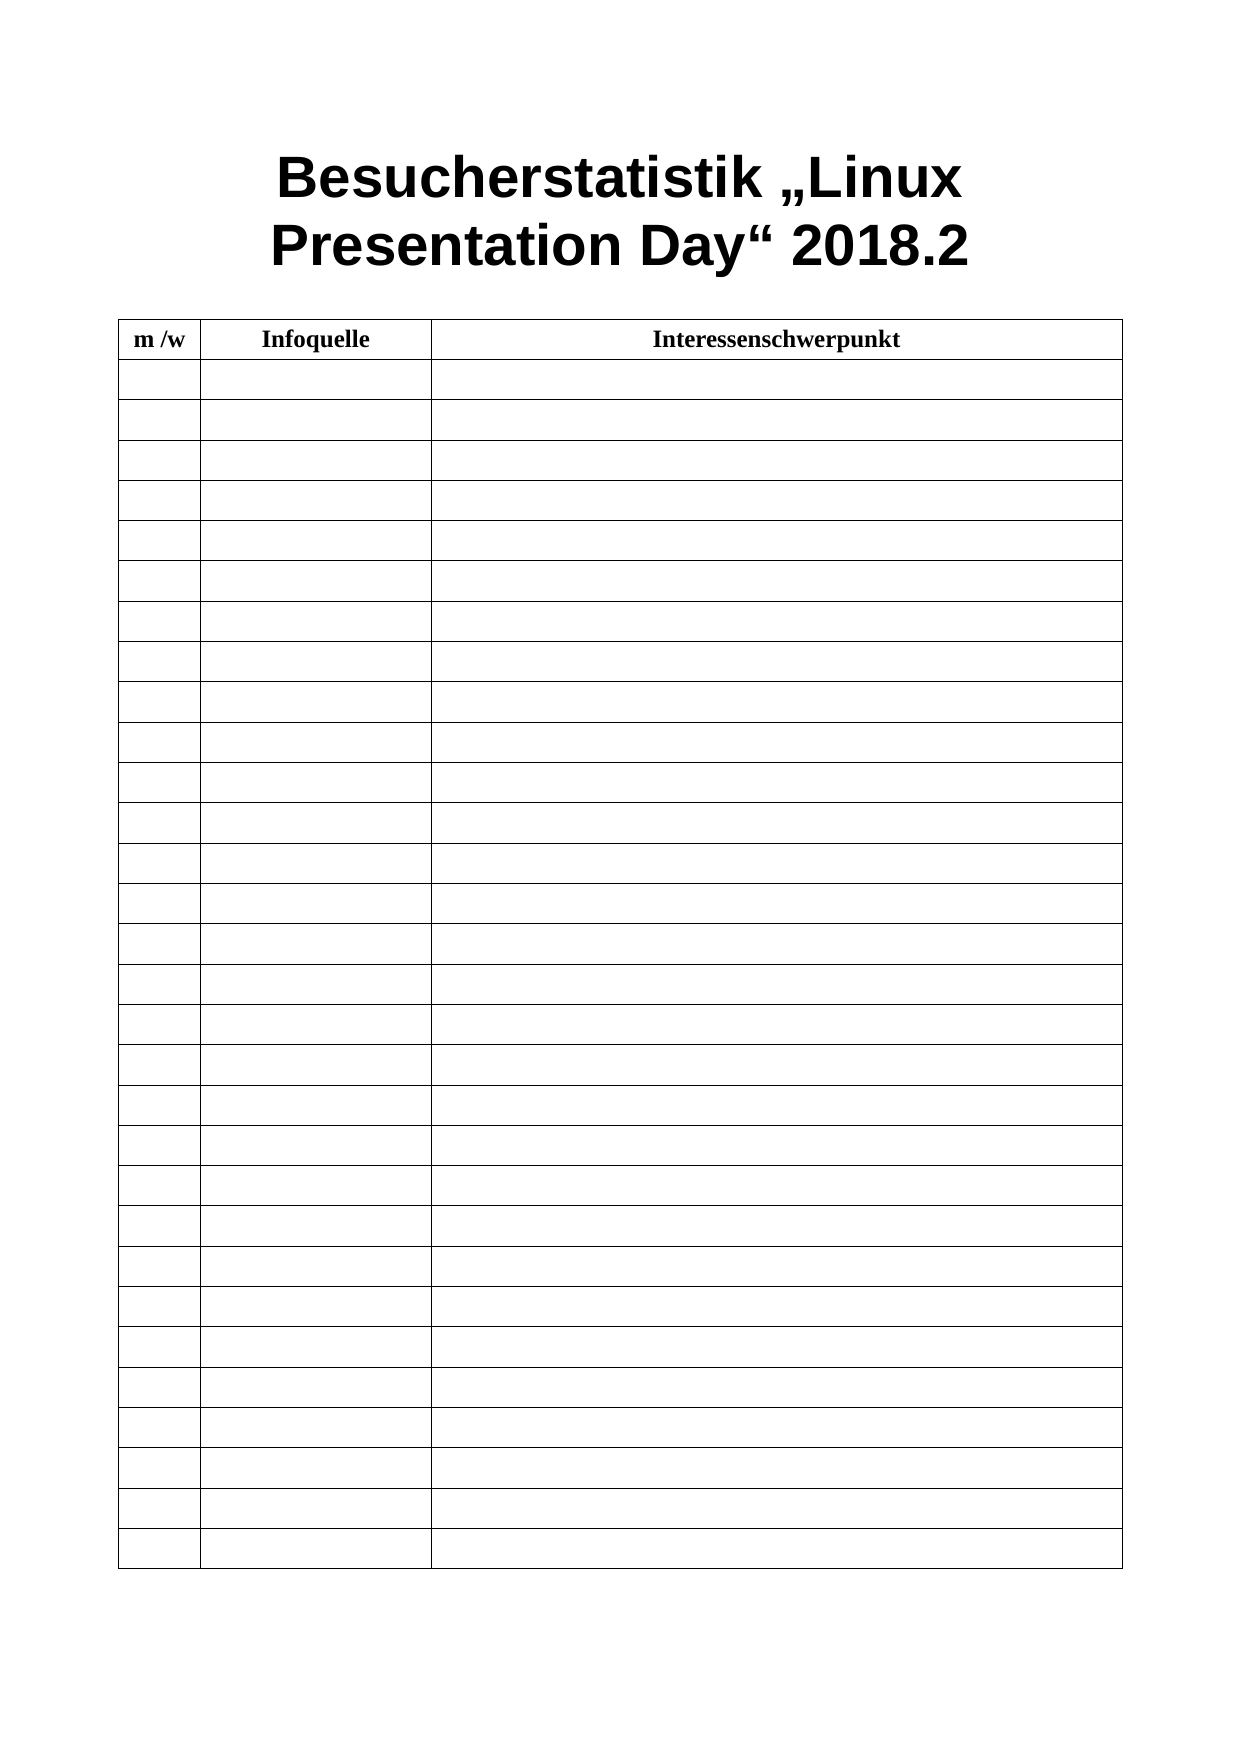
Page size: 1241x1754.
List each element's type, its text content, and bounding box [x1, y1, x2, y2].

table_cell [201, 723, 431, 762]
table_cell [432, 400, 1122, 439]
table_cell [119, 1287, 200, 1326]
table_cell [432, 1287, 1122, 1326]
table_cell [119, 844, 200, 883]
table_cell [119, 1529, 200, 1568]
table_cell [201, 1166, 431, 1205]
table_cell [119, 1327, 200, 1367]
table_cell [119, 481, 200, 520]
table_cell [201, 1448, 431, 1488]
table_cell [119, 763, 200, 802]
table_cell [201, 1045, 431, 1084]
table_cell [119, 360, 200, 399]
table_cell [432, 723, 1122, 762]
table_cell [201, 521, 431, 560]
table_cell [201, 1327, 431, 1367]
table_header Interessenschwerpunkt [432, 320, 1122, 359]
table_cell [201, 844, 431, 883]
table_cell [119, 602, 200, 641]
table_cell [119, 965, 200, 1004]
table_cell [432, 561, 1122, 601]
table_cell [201, 1529, 431, 1568]
table_cell [432, 521, 1122, 560]
table_cell [201, 1368, 431, 1407]
table_cell [201, 400, 431, 439]
table_cell [201, 481, 431, 520]
table_cell [119, 441, 200, 480]
table_cell [201, 1408, 431, 1447]
table_cell [119, 1166, 200, 1205]
table_cell [432, 1005, 1122, 1044]
table_cell [119, 803, 200, 843]
table_cell [119, 1005, 200, 1044]
table_cell [201, 1086, 431, 1125]
table_cell [119, 521, 200, 560]
table_cell [432, 1126, 1122, 1165]
table_cell [432, 1327, 1122, 1367]
table_cell [432, 441, 1122, 480]
table_cell [432, 1489, 1122, 1528]
table_cell [432, 884, 1122, 923]
table_cell [432, 1368, 1122, 1407]
table_cell [201, 763, 431, 802]
table_cell [119, 1086, 200, 1125]
table_cell [201, 884, 431, 923]
table_cell [201, 360, 431, 399]
table_cell [119, 1448, 200, 1488]
table_cell [432, 763, 1122, 802]
table_cell [201, 1005, 431, 1044]
table_cell [432, 1408, 1122, 1447]
table_cell [201, 561, 431, 601]
table_cell [432, 682, 1122, 722]
table_cell [119, 1489, 200, 1528]
table_cell [432, 844, 1122, 883]
table_cell [119, 400, 200, 439]
table_cell [201, 642, 431, 681]
table_cell [432, 803, 1122, 843]
table_cell [201, 803, 431, 843]
table_cell [119, 723, 200, 762]
table_cell [119, 1126, 200, 1165]
table_cell [432, 602, 1122, 641]
title Besucherstatistik „Linux Presentation Day“ 2018.2 [118, 143, 1122, 277]
table_cell [201, 1489, 431, 1528]
table_cell [432, 1045, 1122, 1084]
table_cell [201, 1206, 431, 1246]
table_cell [119, 1247, 200, 1286]
table_cell [432, 642, 1122, 681]
table_cell [201, 965, 431, 1004]
table_cell [201, 441, 431, 480]
table_cell [432, 924, 1122, 963]
table_cell [119, 642, 200, 681]
table_header Infoquelle [201, 320, 431, 359]
table_cell [432, 965, 1122, 1004]
table_cell [432, 1247, 1122, 1286]
table_cell [432, 1529, 1122, 1568]
table_cell [432, 1166, 1122, 1205]
table_cell [432, 481, 1122, 520]
table_cell [119, 1206, 200, 1246]
table_cell [201, 924, 431, 963]
table_cell [432, 1206, 1122, 1246]
table_cell [432, 360, 1122, 399]
table_cell [119, 561, 200, 601]
table_cell [119, 1408, 200, 1447]
table_cell [119, 1368, 200, 1407]
table_cell [119, 924, 200, 963]
table_cell [119, 682, 200, 722]
table_header m /w [119, 320, 200, 359]
table_cell [119, 884, 200, 923]
table_cell [201, 682, 431, 722]
table_cell [432, 1086, 1122, 1125]
table_cell [201, 602, 431, 641]
table_cell [201, 1247, 431, 1286]
table_cell [201, 1126, 431, 1165]
table_cell [201, 1287, 431, 1326]
table_cell [119, 1045, 200, 1084]
table_cell [432, 1448, 1122, 1488]
